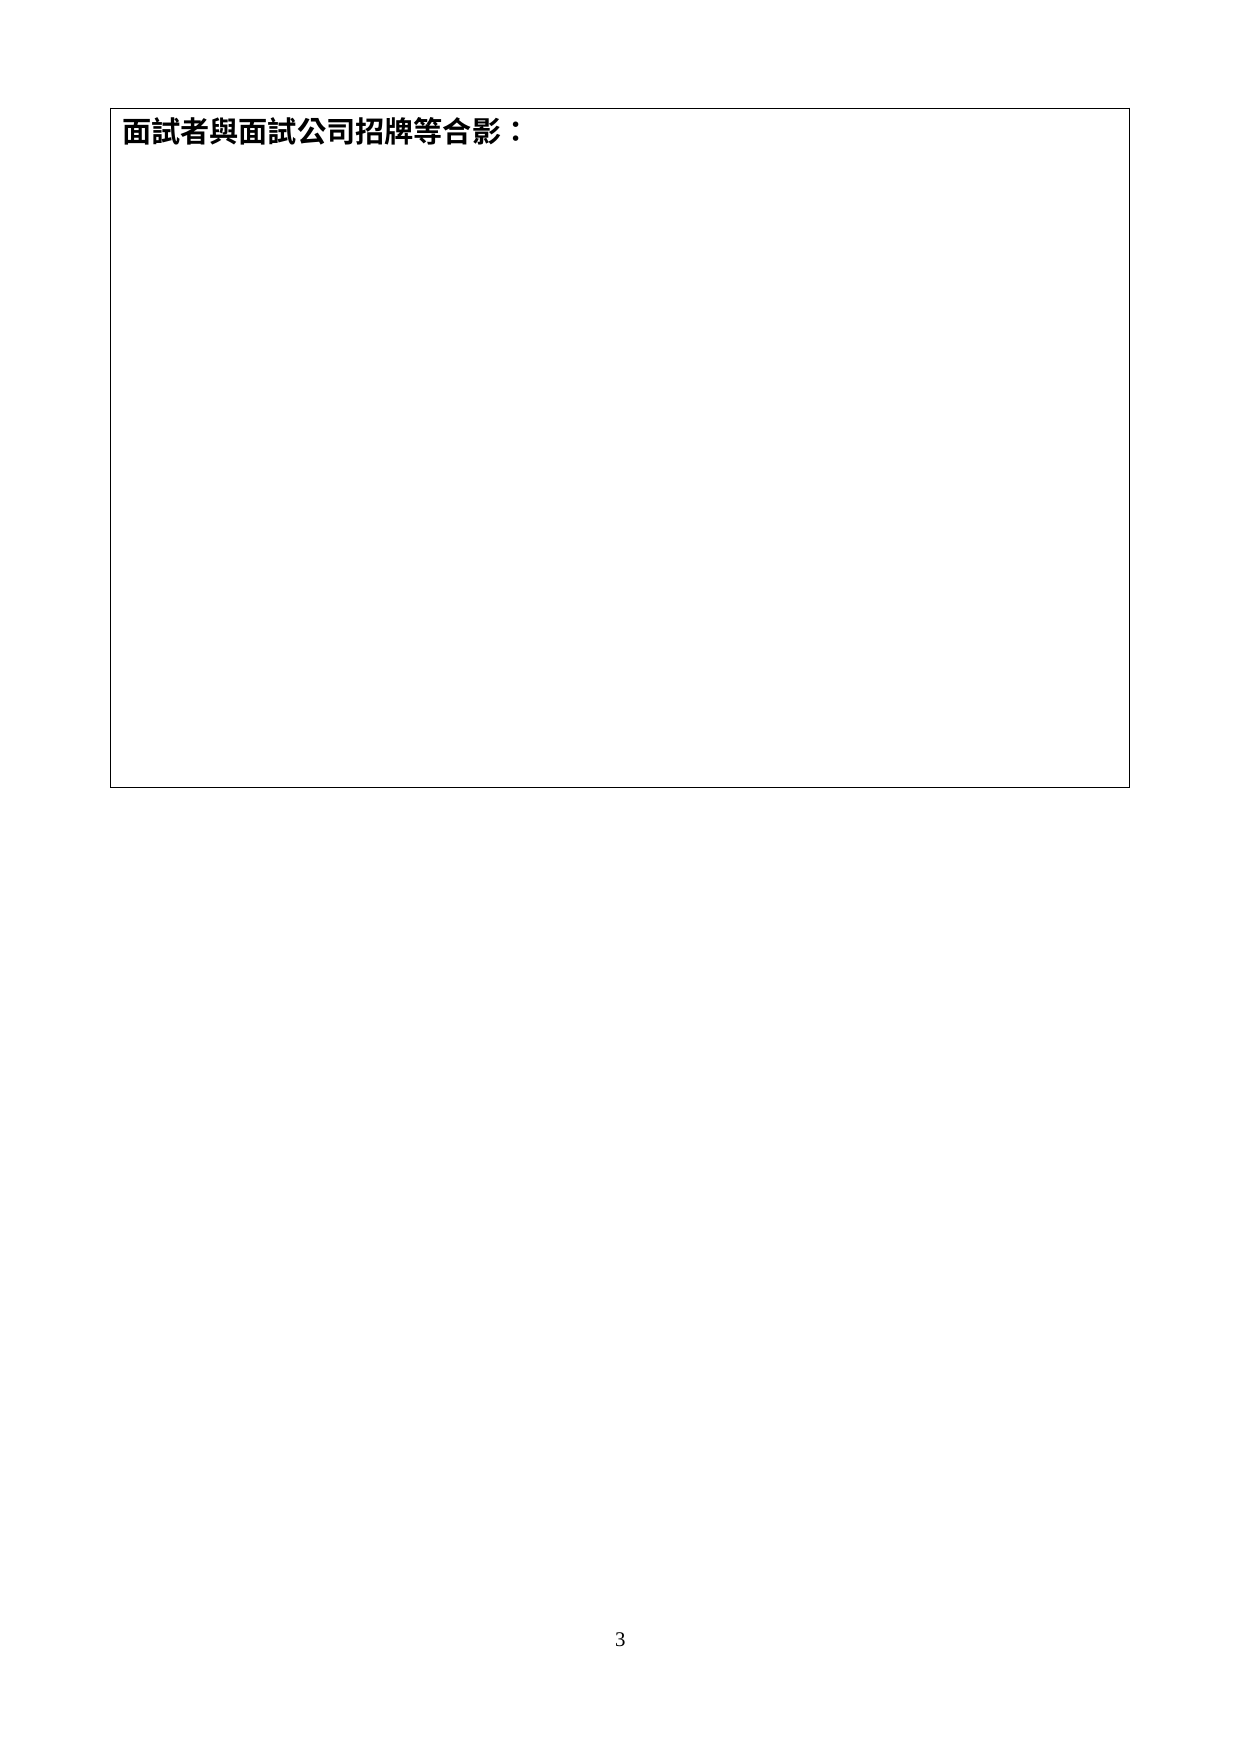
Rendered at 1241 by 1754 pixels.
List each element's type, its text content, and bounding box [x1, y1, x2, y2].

table_cell 面試者與面試公司招牌等合影： [111, 109, 1129, 787]
